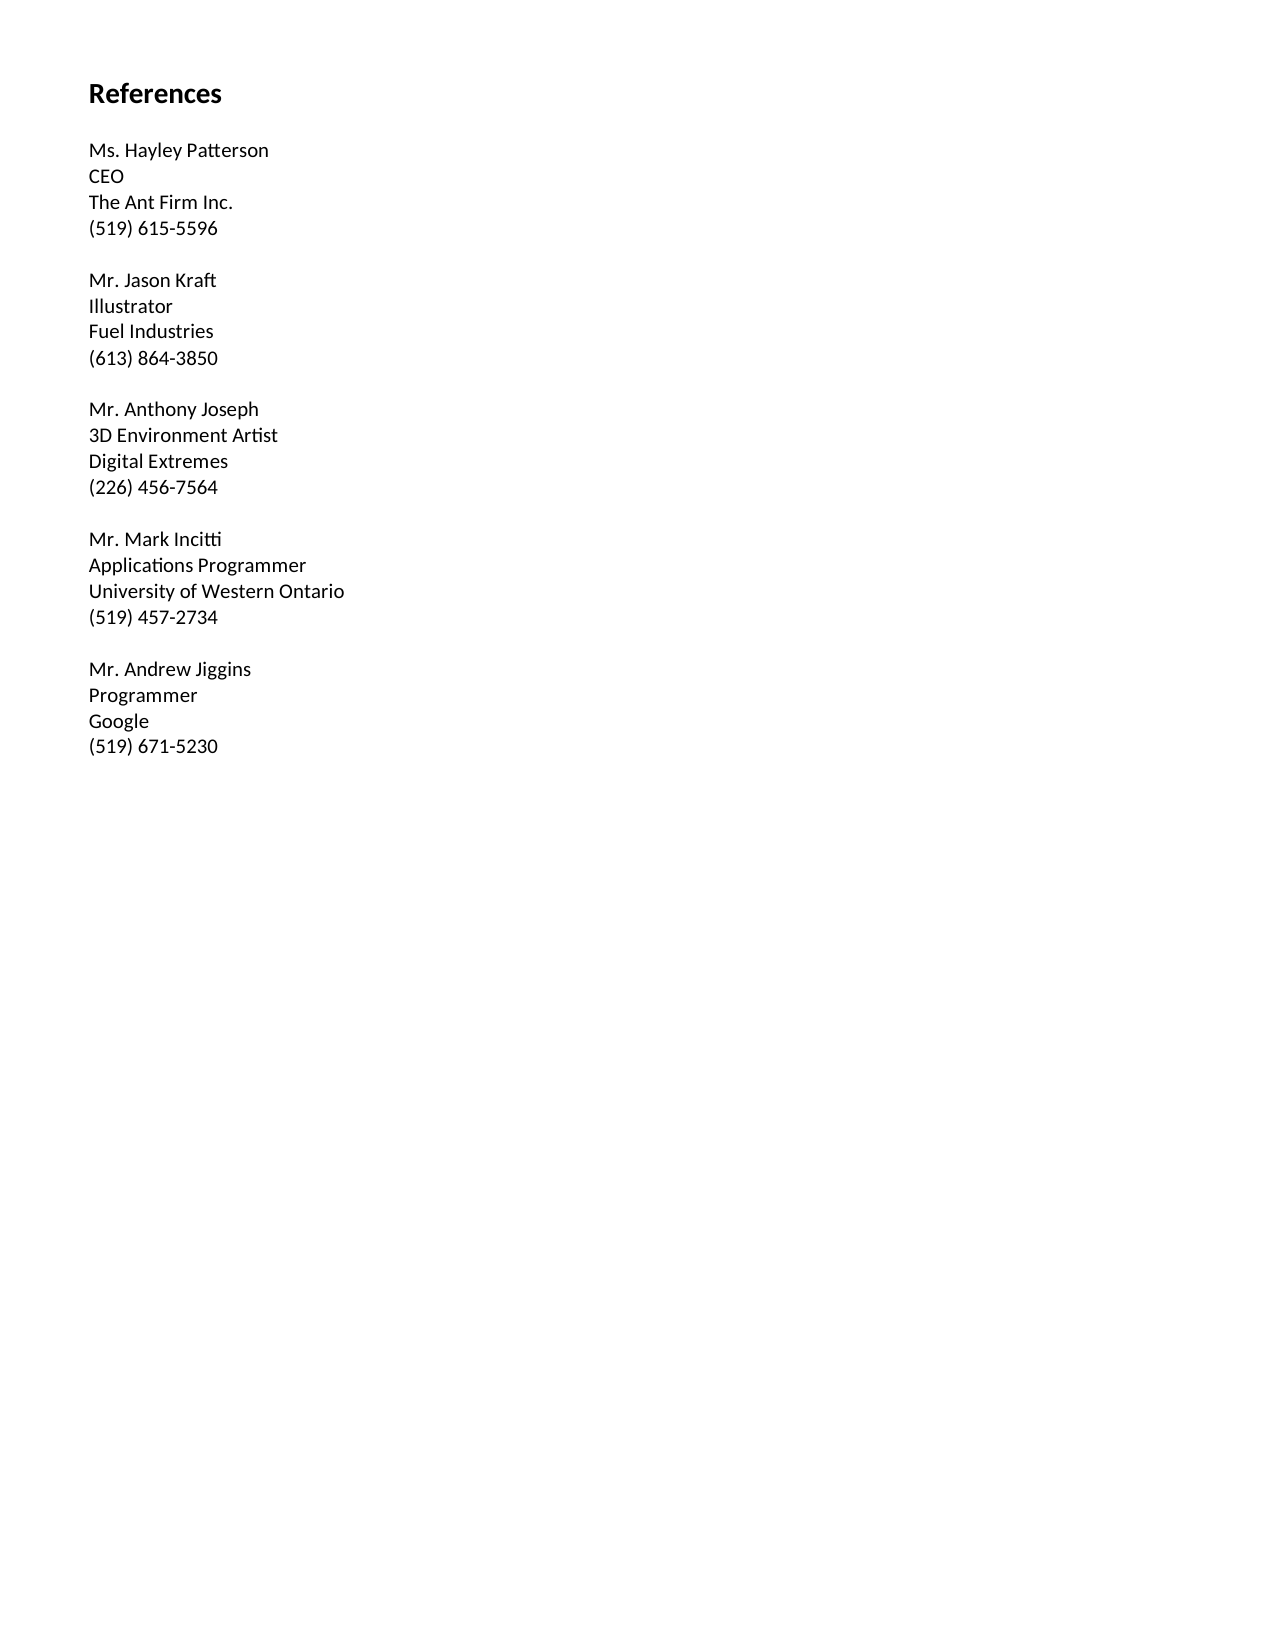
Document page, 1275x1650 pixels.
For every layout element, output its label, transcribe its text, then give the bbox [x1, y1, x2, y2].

text Mr. Jason Kraft [89, 267, 1186, 292]
text 3D Environment Artist [89, 422, 1186, 448]
text (613) 864-3850 [89, 344, 1186, 370]
text Illustrator [89, 292, 1186, 318]
text (519) 615-5596 [89, 215, 1186, 241]
text (519) 457-2734 [89, 604, 1186, 630]
text References [89, 75, 1186, 111]
text (519) 671-5230 [89, 733, 1186, 759]
text Google [89, 707, 1186, 733]
text CEO [89, 163, 1186, 189]
text (226) 456-7564 [89, 474, 1186, 500]
text The Ant Firm Inc. [89, 189, 1186, 215]
text Fuel Industries [89, 318, 1186, 344]
text Mr. Mark Incitti [89, 526, 1186, 552]
text Mr. Anthony Joseph [89, 396, 1186, 422]
text Ms. Hayley Patterson [89, 137, 1186, 163]
text Digital Extremes [89, 448, 1186, 474]
text Applications Programmer [89, 552, 1186, 578]
text University of Western Ontario [89, 578, 1186, 604]
text Mr. Andrew Jiggins [89, 656, 1186, 682]
text Programmer [89, 682, 1186, 707]
